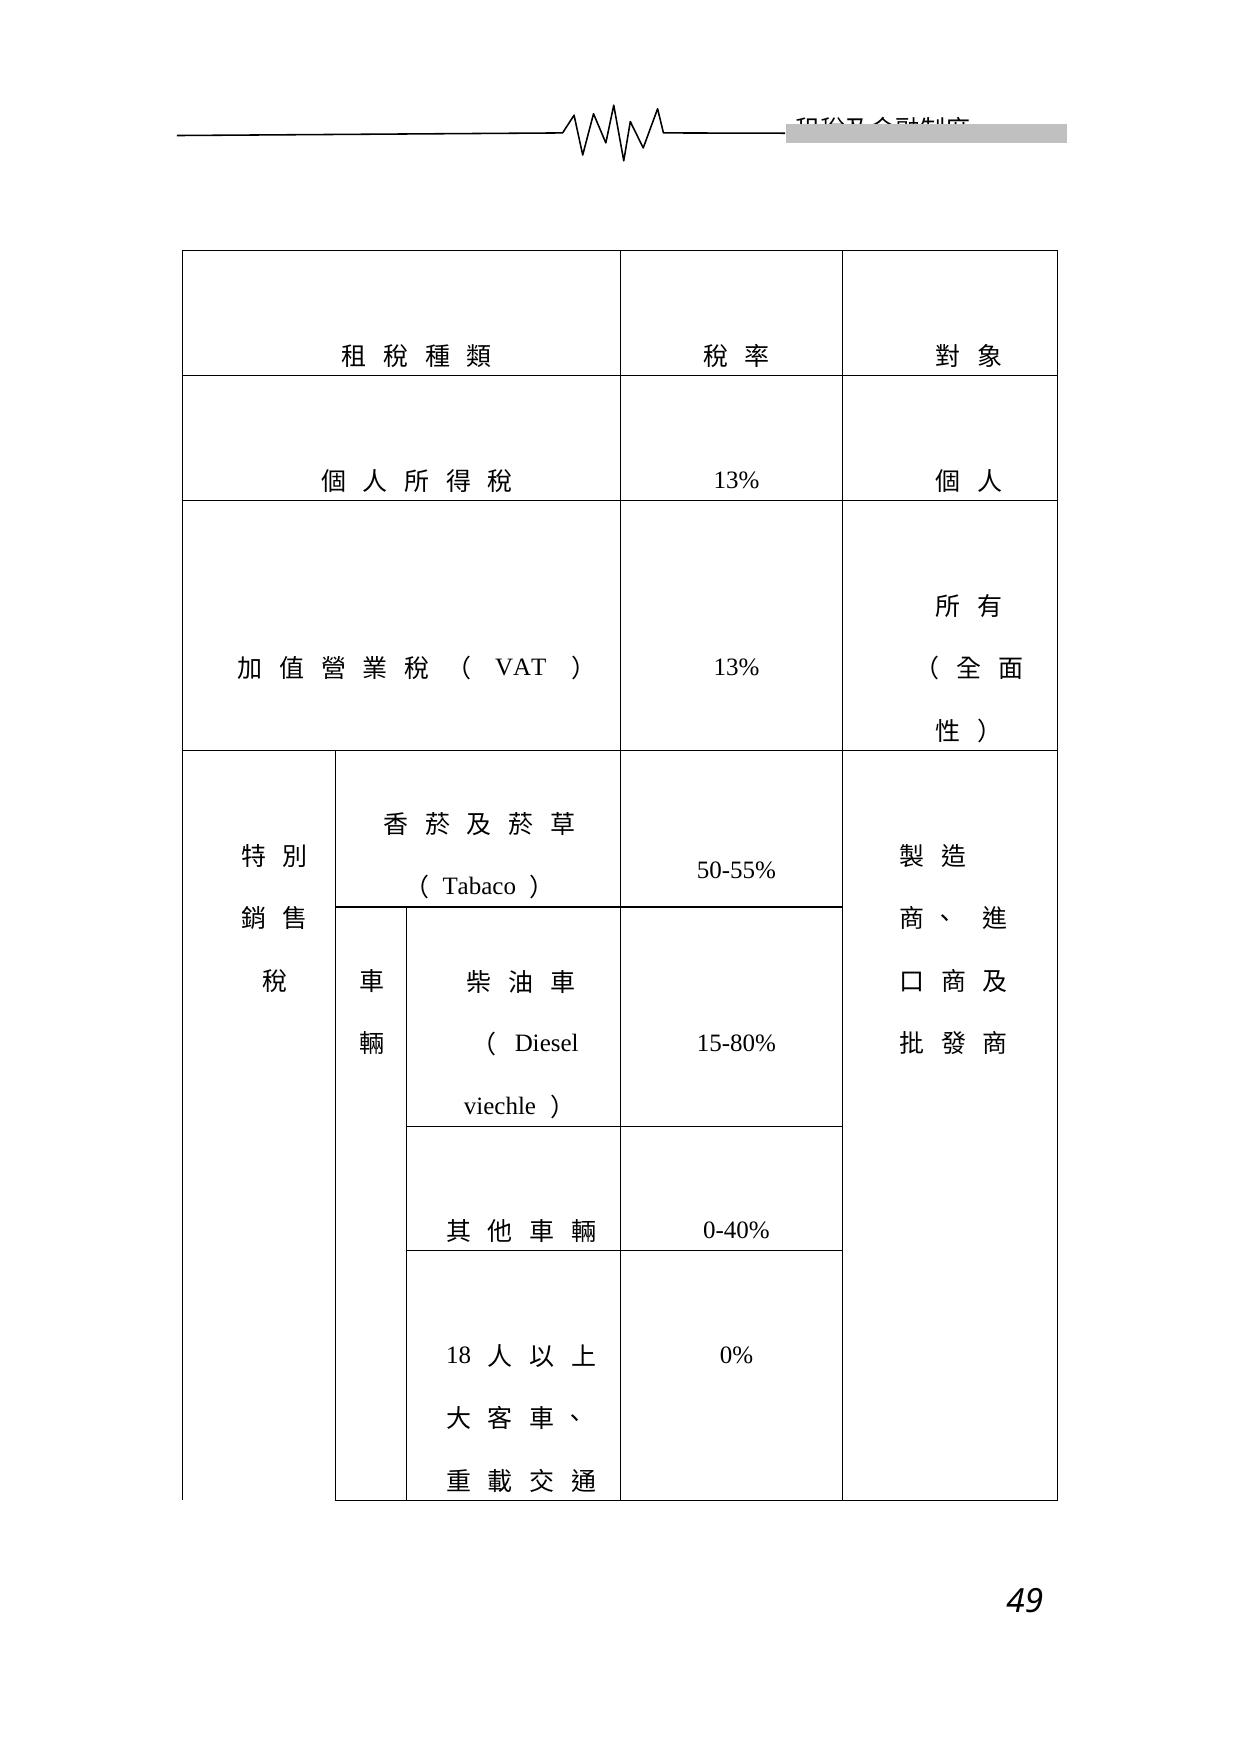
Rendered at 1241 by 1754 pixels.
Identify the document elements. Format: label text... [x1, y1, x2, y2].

table_cell 製造商、進口商及批發商 [843, 751, 1057, 1500]
table_cell 18人以上大客車、重載交通 [407, 1251, 620, 1500]
table_cell 13% [621, 501, 842, 750]
table_header 稅率 [621, 251, 842, 375]
table_cell 柴油車（Diesel viechle） [407, 908, 620, 1126]
table_cell 香菸及菸草（Tabaco） [336, 751, 620, 906]
table_cell 其他車輛 [407, 1127, 620, 1250]
table_cell 所有（全面性） [843, 501, 1057, 750]
table_header 租稅種類 [183, 251, 620, 375]
table_cell 13% [621, 376, 842, 500]
table_cell 0-40% [621, 1127, 842, 1250]
table_cell 個人 [843, 376, 1057, 500]
table_cell 50-55% [621, 751, 842, 906]
table_cell 加值營業稅（VAT） [183, 501, 620, 750]
table_cell 特別銷售稅 [183, 751, 335, 1500]
table_cell 0% [621, 1251, 842, 1500]
table_cell 15-80% [621, 908, 842, 1126]
table_header 對象 [843, 251, 1057, 375]
table_cell 個人所得稅 [183, 376, 620, 500]
table_cell 車輛 [336, 908, 406, 1500]
